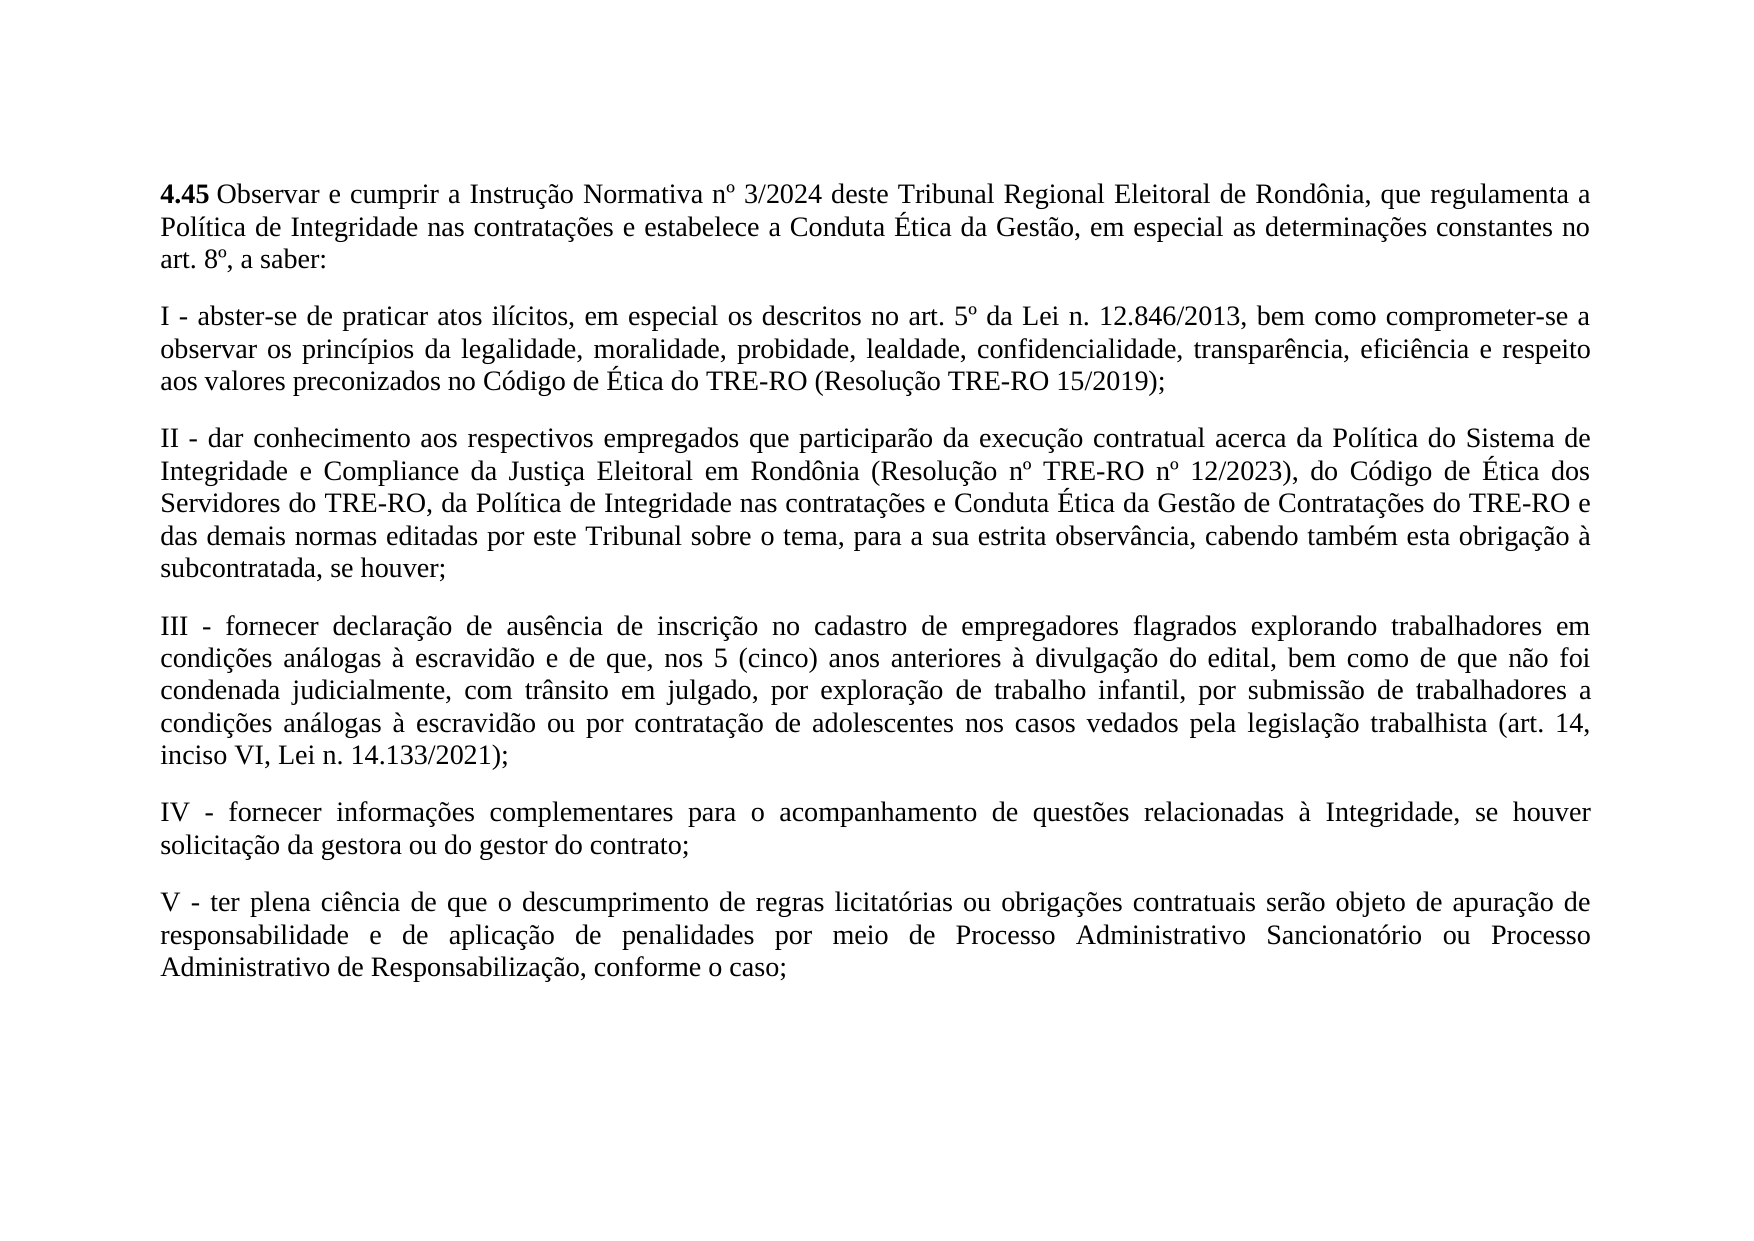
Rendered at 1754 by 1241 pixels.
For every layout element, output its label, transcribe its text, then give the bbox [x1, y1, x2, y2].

text II - dar conhecimento aos respectivos empregados que participarão da execução contratual acerca da Política do Sistema de Integridade e Compliance da Justiça Eleitoral em Rondônia (Resolução nº TRE-RO nº 12/2023), do Código de Ética dos Servidores do TRE-RO, da Política de Integridade nas contratações e Conduta Ética da Gestão de Contratações do TRE-RO e das demais normas editadas por este Tribunal sobre o tema, para a sua estrita observância, cabendo também esta obrigação à subcontratada, se houver; [160, 422, 1594, 583]
text III - fornecer declaração de ausência de inscrição no cadastro de empregadores flagrados explorando trabalhadores em condições análogas à escravidão e de que, nos 5 (cinco) anos anteriores à divulgação do edital, bem como de que não foi condenada judicialmente, com trânsito em julgado, por exploração de trabalho infantil, por submissão de trabalhadores a condições análogas à escravidão ou por contratação de adolescentes nos casos vedados pela legislação trabalhista (art. 14, inciso VI, Lei n. 14.133/2021); [160, 608, 1594, 771]
text IV - fornecer informações complementares para o acompanhamento de questões relacionadas à Integridade, se houver solicitação da gestora ou do gestor do contrato; [160, 796, 1594, 860]
text 4.45 Observar e cumprir a Instrução Normativa nº 3/2024 deste Tribunal Regional Eleitoral de Rondônia, que regulamenta a Política de Integridade nas contratações e estabelece a Conduta Ética da Gestão, em especial as determinações constantes no art. 8º, a saber: [160, 177, 1594, 274]
text I - abster-se de praticar atos ilícitos, em especial os descritos no art. 5º da Lei n. 12.846/2013, bem como comprometer-se a observar os princípios da legalidade, moralidade, probidade, lealdade, confidencialidade, transparência, eficiência e respeito aos valores preconizados no Código de Ética do TRE-RO (Resolução TRE-RO 15/2019); [160, 299, 1594, 397]
text V - ter plena ciência de que o descumprimento de regras licitatórias ou obrigações contratuais serão objeto de apuração de responsabilidade e de aplicação de penalidades por meio de Processo Administrativo Sancionatório ou Processo Administrativo de Responsabilização, conforme o caso; [160, 885, 1594, 982]
